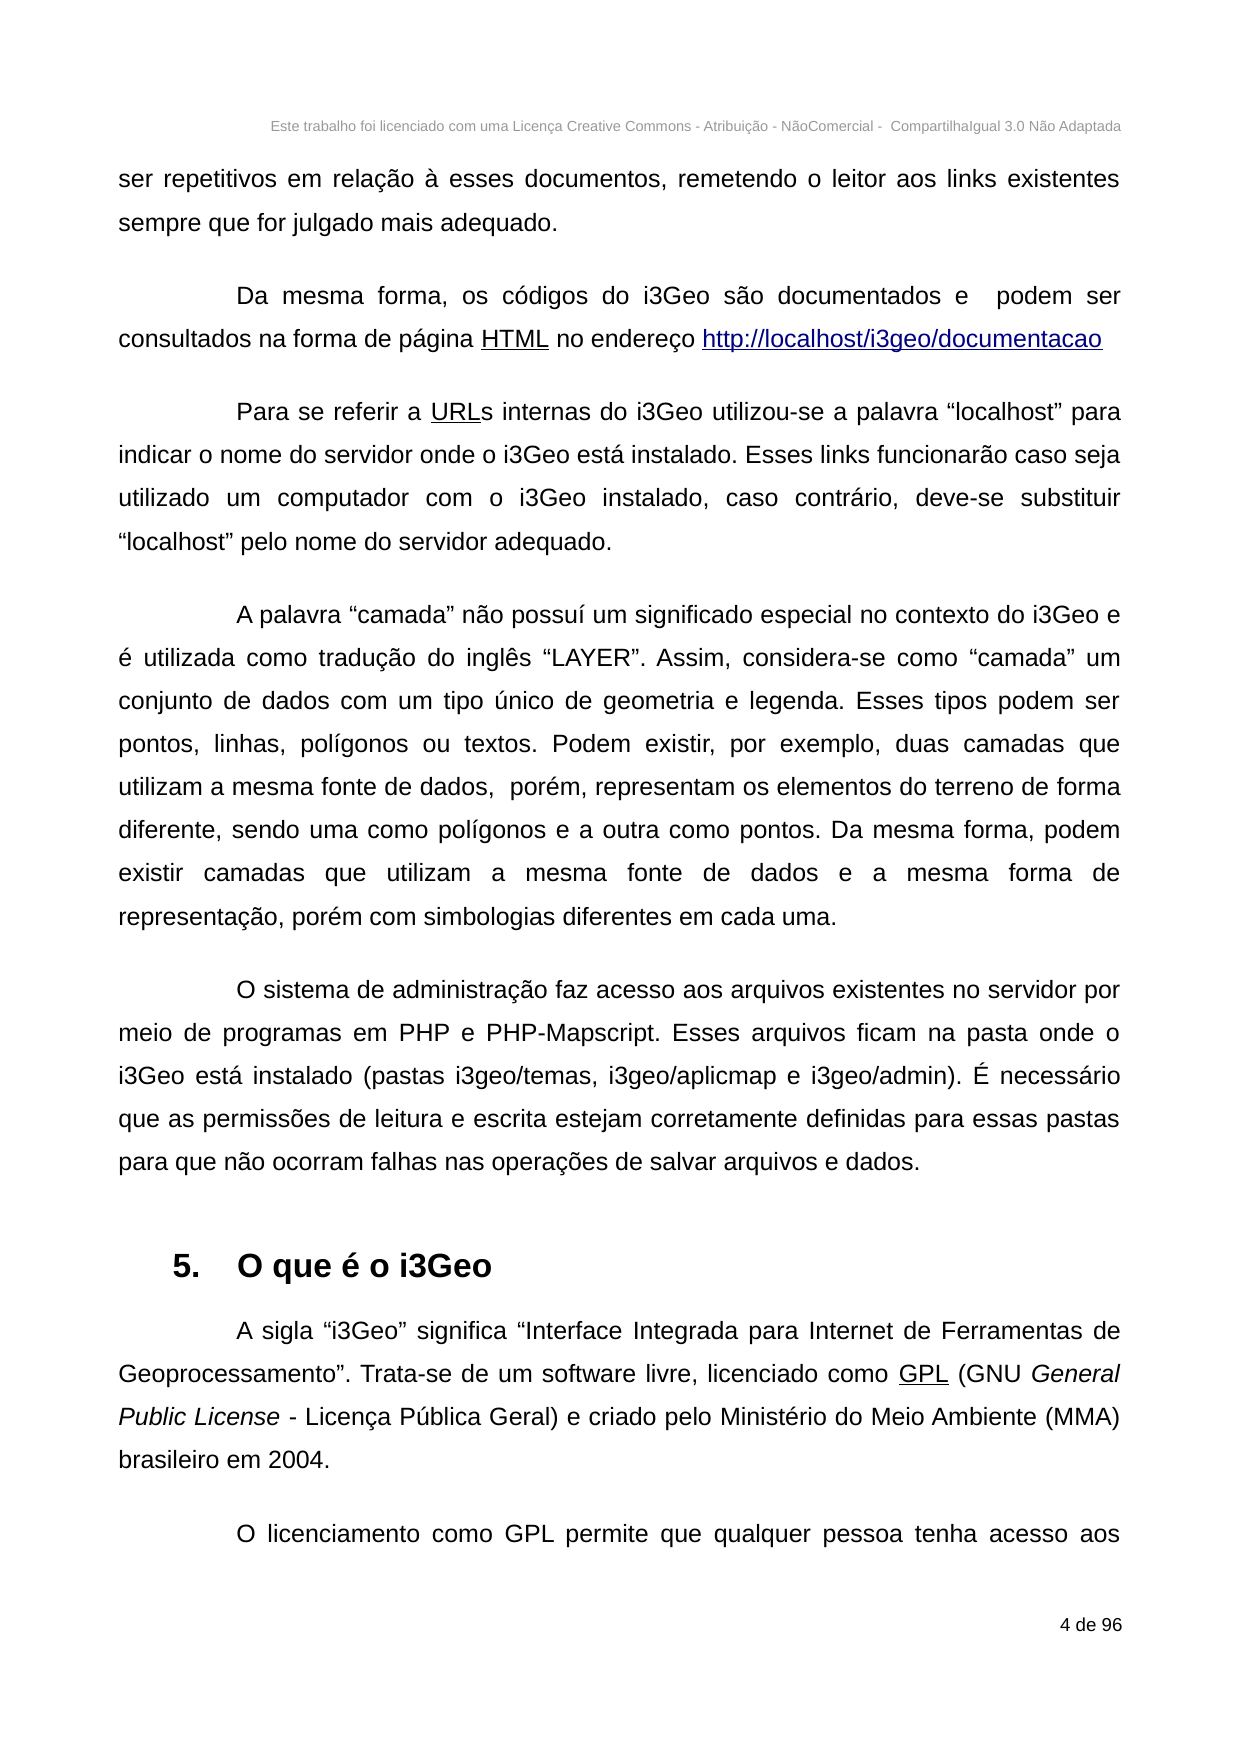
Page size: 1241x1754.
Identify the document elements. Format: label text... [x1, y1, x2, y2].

subtitle O que é o i3Geo [163, 1246, 1077, 1284]
text A sigla “i3Geo” significa “Interface Integrada para Internet de Ferramentas de Geoprocessamento”. Trata-se de um software livre, licenciado como GPL (GNU General Public License - Licença Pública Geral) e criado pelo Ministério do Meio Ambiente (MMA) brasileiro em 2004. [118, 1316, 1122, 1474]
text Para se referir a URLs internas do i3Geo utilizou-se a palavra “localhost” para indicar o nome do servidor onde o i3Geo está instalado. Esses links funcionarão caso seja utilizado um computador com o i3Geo instalado, caso contrário, deve-se substituir “localhost” pelo nome do servidor adequado. [118, 397, 1122, 555]
text ser repetitivos em relação à esses documentos, remetendo o leitor aos links existentes sempre que for julgado mais adequado. [118, 164, 1122, 236]
text O licenciamento como GPL permite que qualquer pessoa tenha acesso aos [118, 1518, 1122, 1547]
text O sistema de administração faz acesso aos arquivos existentes no servidor por meio de programas em PHP e PHP-Mapscript. Esses arquivos ficam na pasta onde o i3Geo está instalado (pastas i3geo/temas, i3geo/aplicmap e i3geo/admin). É necessário que as permissões de leitura e escrita estejam corretamente definidas para essas pastas para que não ocorram falhas nas operações de salvar arquivos e dados. [118, 975, 1122, 1176]
text A palavra “camada” não possuí um significado especial no contexto do i3Geo e é utilizada como tradução do inglês “LAYER”. Assim, considera-se como “camada” um conjunto de dados com um tipo único de geometria e legenda. Esses tipos podem ser pontos, linhas, polígonos ou textos. Podem existir, por exemplo, duas camadas que utilizam a mesma fonte de dados, porém, representam os elementos do terreno de forma diferente, sendo uma como polígonos e a outra como pontos. Da mesma forma, podem existir camadas que utilizam a mesma fonte de dados e a mesma forma de representação, porém com simbologias diferentes em cada uma. [118, 600, 1122, 930]
text Da mesma forma, os códigos do i3Geo são documentados e podem ser consultados na forma de página HTML no endereço http://localhost/i3geo/documentacao [118, 281, 1122, 353]
